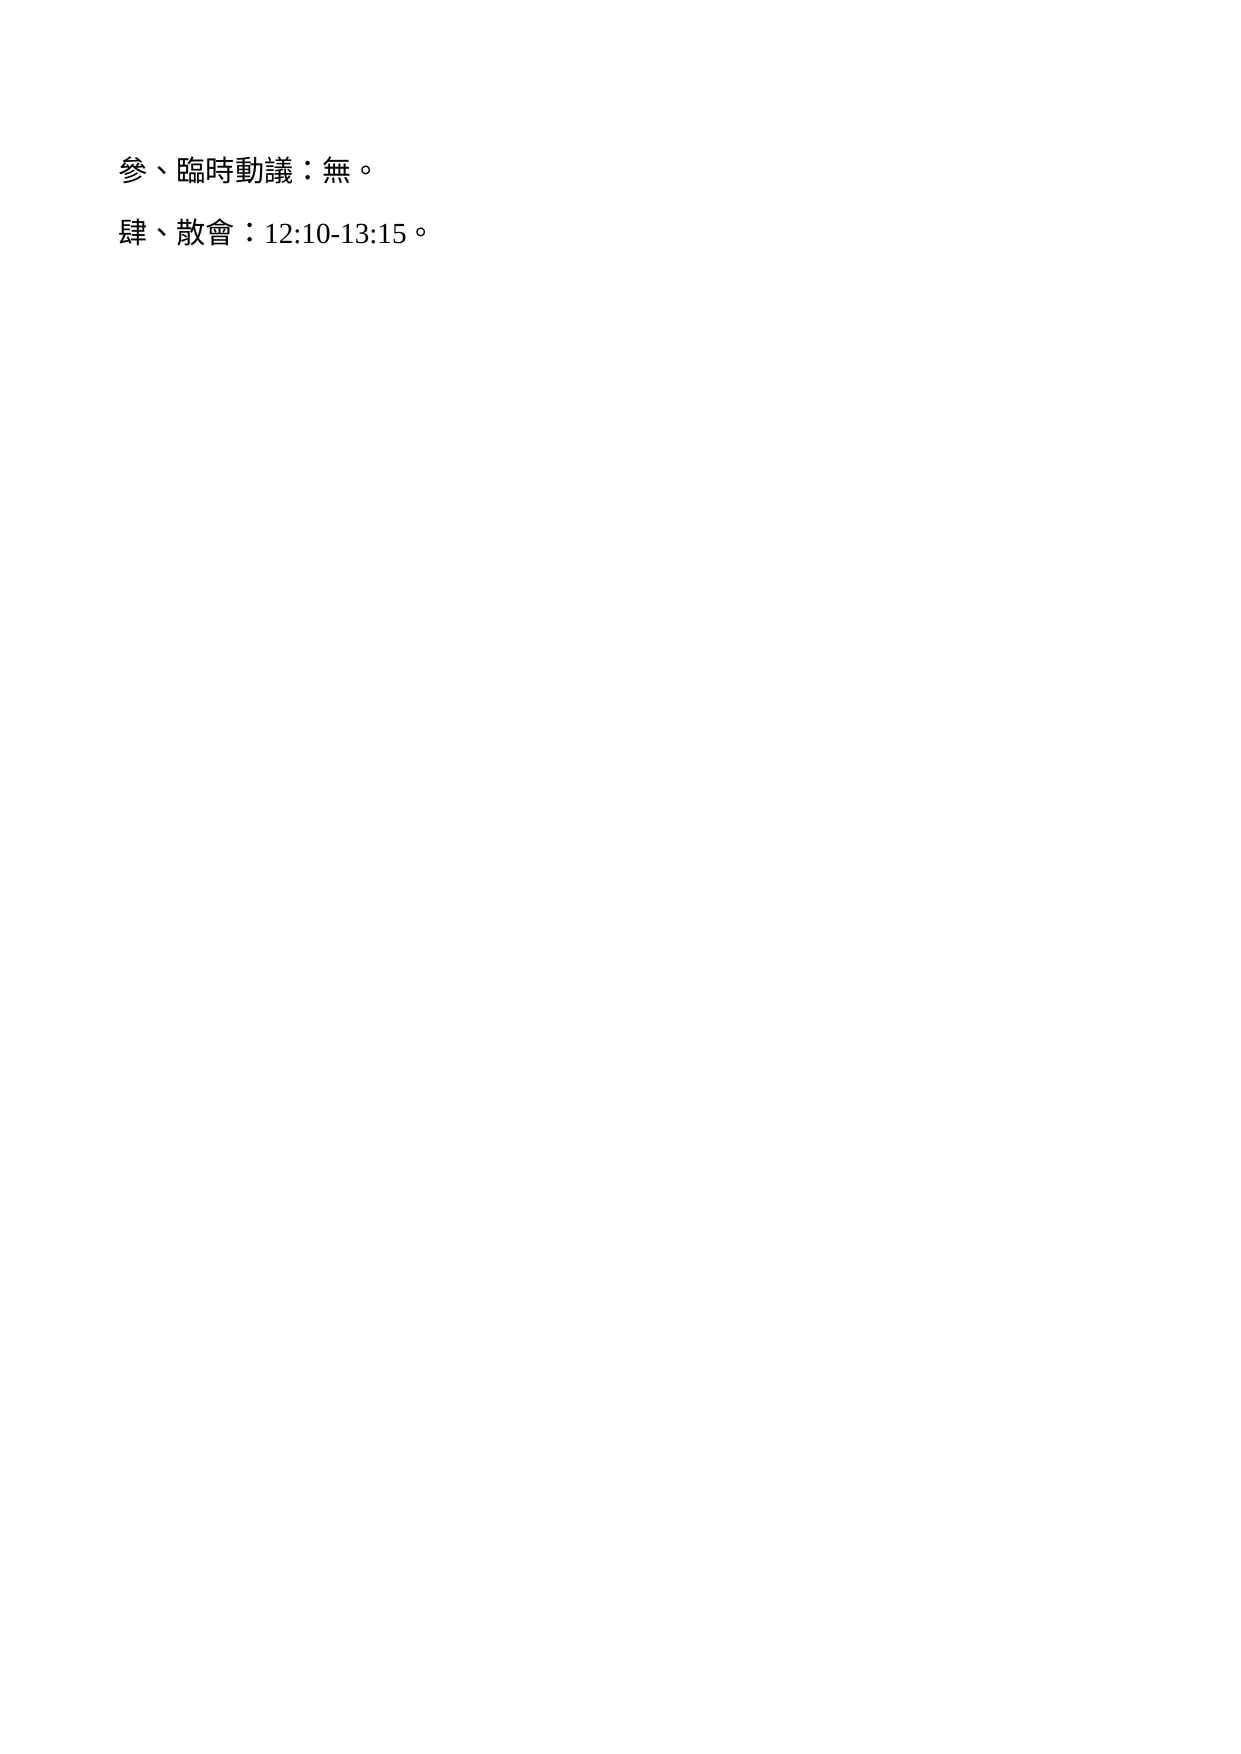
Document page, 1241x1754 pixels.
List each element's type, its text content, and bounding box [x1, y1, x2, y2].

text 參、臨時動議：無。 [118, 127, 1137, 189]
text 肆、散會：12:10-13:15。 [118, 189, 1137, 252]
